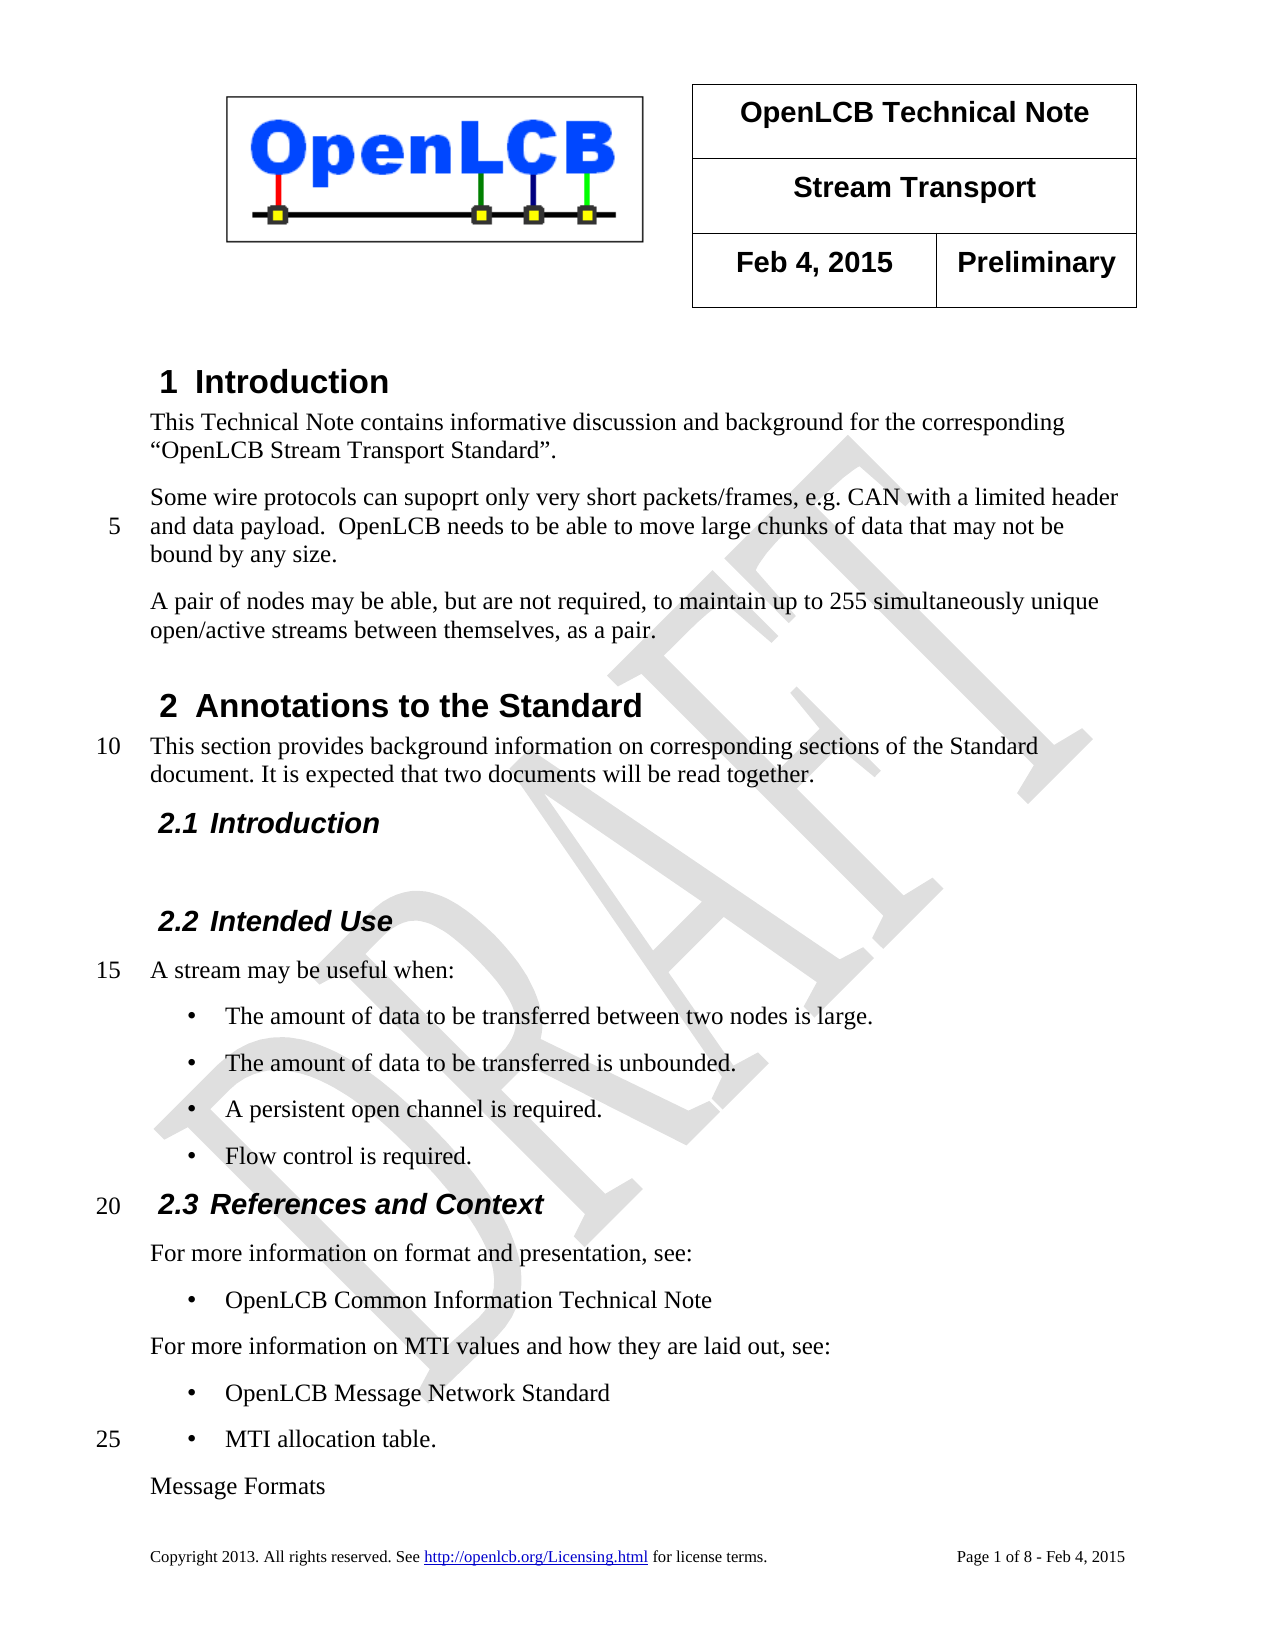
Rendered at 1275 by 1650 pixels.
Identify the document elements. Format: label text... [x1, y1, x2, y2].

text A stream may be useful when: [850, 955, 1125, 984]
subtitle Intended Use [622, 904, 698, 937]
text For more information on format and presentation, see: [150, 1238, 326, 1267]
subtitle [798, 686, 991, 724]
list The amount of data to be transferred between two nodes is large. [414, 1001, 515, 1030]
list OpenLCB Common Information Technical Note [388, 1285, 493, 1314]
text A pair of nodes may be able, but are not required, to maintain up to 255 simultaneously unique open/active streams between themselves, as a pair. [897, 586, 1125, 643]
subtitle Introduction [150, 362, 1125, 401]
text This section provides background information on corresponding sections of the Standard document. It is expected that two documents will be read together. [1046, 731, 1125, 788]
text For more information on format and presentation, see: [341, 1238, 492, 1267]
subtitle [616, 806, 805, 839]
subtitle References and Context [612, 1187, 1125, 1221]
text This section provides background information on corresponding sections of the Standard document. It is expected that two documents will be read together. [799, 731, 1033, 788]
list The amount of data to be transferred is unbounded. [187, 1048, 237, 1077]
text A stream may be useful when: [669, 955, 816, 984]
list Flow control is required. [244, 1141, 412, 1169]
subtitle Intended Use [705, 918, 751, 937]
subtitle References and Context [485, 1187, 584, 1221]
subtitle References and Context [150, 1187, 280, 1221]
text A pair of nodes may be able, but are not required, to maintain up to 255 simultaneously unique open/active streams between themselves, as a pair. [730, 586, 910, 643]
list Flow control is required. [447, 1141, 538, 1169]
text A pair of nodes may be able, but are not required, to maintain up to 255 simultaneously unique open/active streams between themselves, as a pair. [678, 603, 770, 643]
subtitle Annotations to the Standard [150, 686, 690, 724]
text For more information on MTI values and how they are laid out, see: [474, 1331, 1125, 1360]
list The amount of data to be transferred between two nodes is large. [539, 1001, 688, 1030]
subtitle [816, 806, 1125, 839]
subtitle Intended Use [150, 904, 378, 937]
subtitle Introduction [150, 806, 557, 839]
text This Technical Note contains informative discussion and background for the corresponding “OpenLCB Stream Transport Standard”. [150, 407, 1125, 464]
subtitle [696, 686, 814, 724]
list A persistent open channel is required. [398, 1094, 492, 1123]
text A stream may be useful when: [514, 955, 657, 984]
list The amount of data to be transferred is unbounded. [330, 1048, 446, 1077]
text For more information on MTI values and how they are laid out, see: [150, 1331, 419, 1360]
list The amount of data to be transferred between two nodes is large. [187, 1001, 399, 1030]
subtitle Intended Use [897, 904, 1125, 937]
text This section provides background information on corresponding sections of the Standard document. It is expected that two documents will be read together. [150, 731, 754, 788]
subtitle [554, 806, 609, 839]
text A pair of nodes may be able, but are not required, to maintain up to 255 simultaneously unique open/active streams between themselves, as a pair. [150, 586, 695, 643]
list OpenLCB Common Information Technical Note [514, 1285, 1125, 1314]
list The amount of data to be transferred is unbounded. [722, 1048, 1125, 1077]
text Some wire protocols can supoprt only very short packets/frames, e.g. CAN with a limited header and data payload. OpenLCB needs to be able to move large chunks of data that may not be bound by any size. [815, 482, 1125, 568]
list MTI allocation table. [187, 1424, 1125, 1453]
text A stream may be useful when: [150, 955, 326, 984]
list A persistent open channel is required. [657, 1094, 1125, 1123]
list A persistent open channel is required. [507, 1094, 640, 1123]
text For more information on format and presentation, see: [513, 1238, 1125, 1267]
text Some wire protocols can supoprt only very short packets/frames, e.g. CAN with a limited header and data payload. OpenLCB needs to be able to move large chunks of data that may not be bound by any size. [150, 482, 799, 568]
list Flow control is required. [187, 1141, 228, 1169]
list Flow control is required. [554, 1141, 1125, 1169]
list The amount of data to be transferred is unbounded. [562, 1048, 721, 1077]
list A persistent open channel is required. [212, 1094, 381, 1123]
subtitle [997, 686, 1125, 724]
text A stream may be useful when: [368, 955, 498, 984]
picture [225, 95, 645, 244]
subtitle Intended Use [760, 904, 882, 937]
list OpenLCB Message Network Standard [187, 1378, 1125, 1407]
list OpenLCB Common Information Technical Note [187, 1285, 373, 1314]
subtitle References and Context [290, 1187, 470, 1221]
subtitle Intended Use [384, 921, 450, 937]
list The amount of data to be transferred between two nodes is large. [690, 1001, 1125, 1030]
subtitle Intended Use [459, 904, 624, 937]
